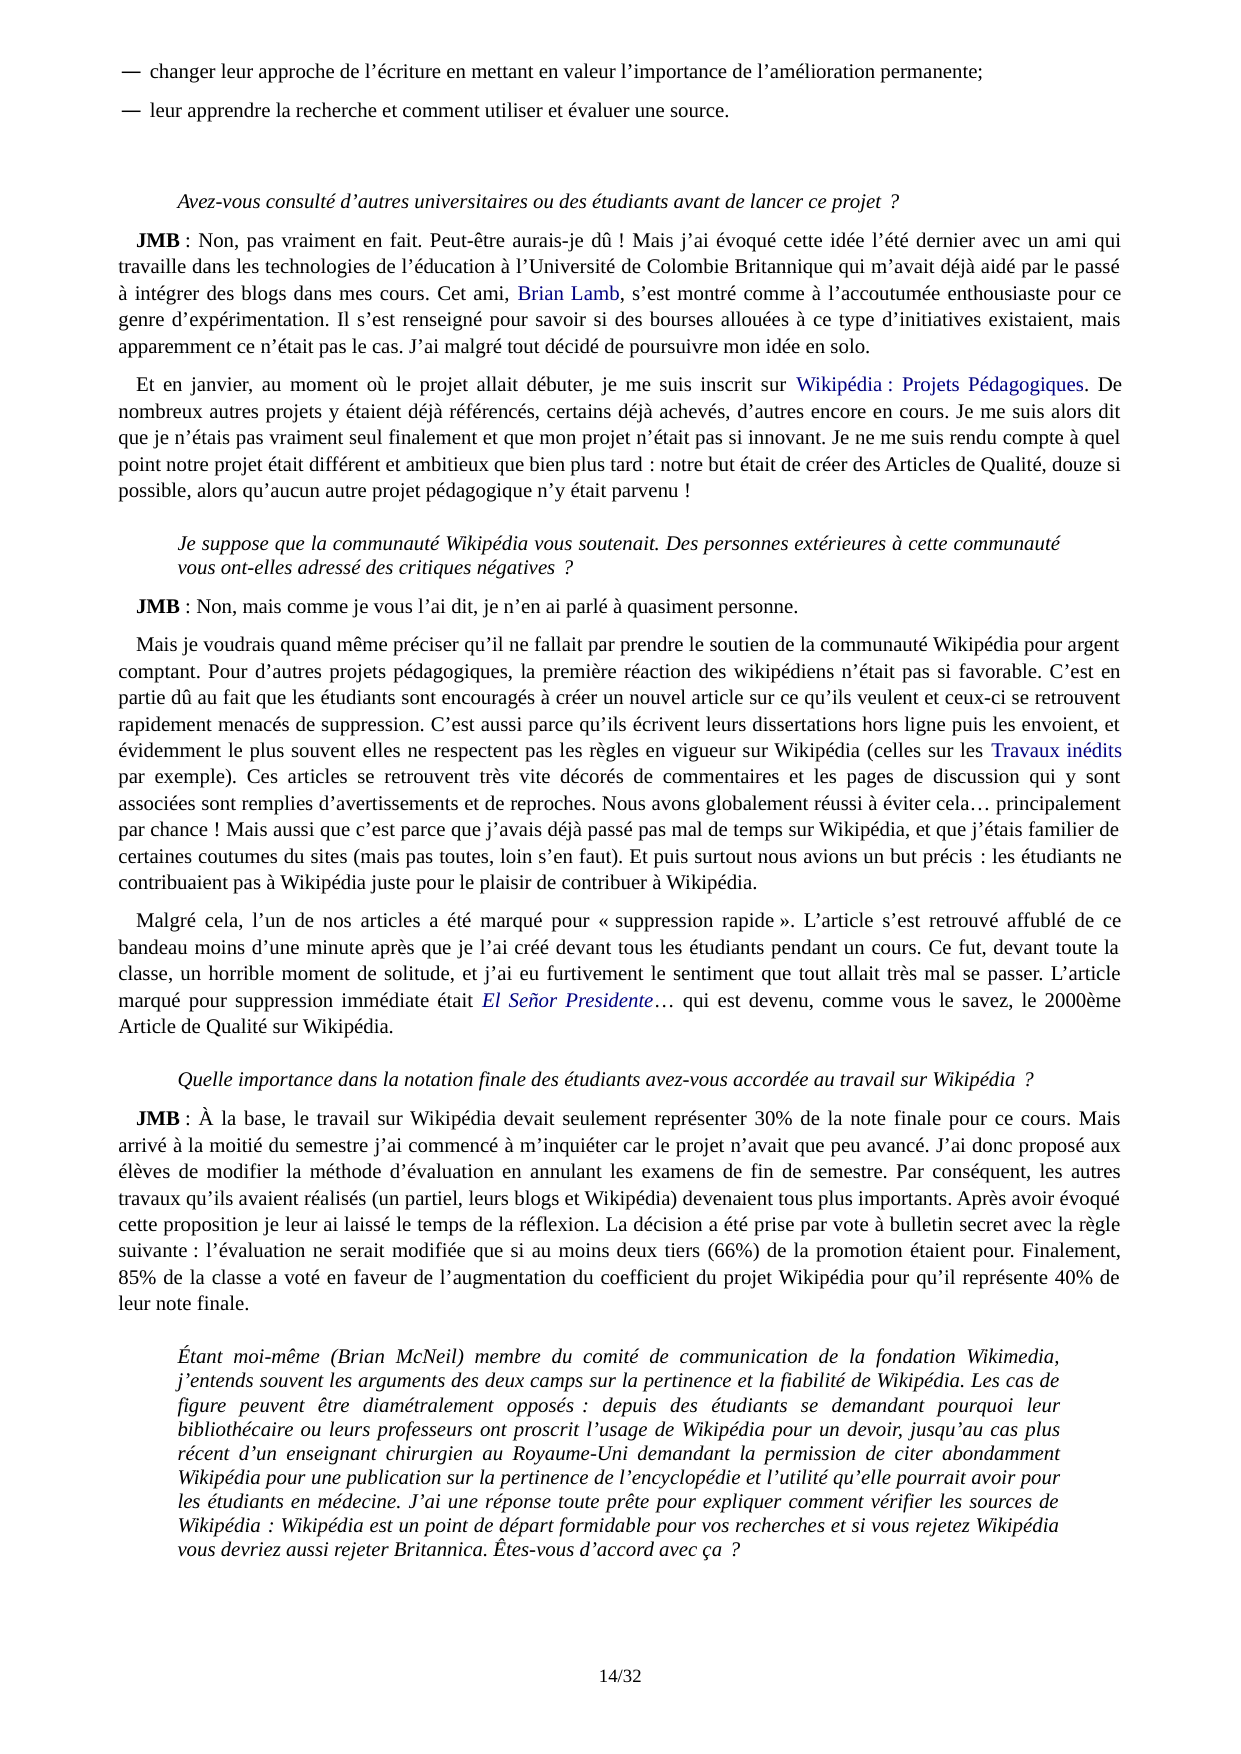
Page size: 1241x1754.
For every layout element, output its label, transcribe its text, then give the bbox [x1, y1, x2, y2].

text JMB : Non, pas vraiment en fait. Peut-être aurais-je dû ! Mais j’ai évoqué cette idée l’été dernier avec un ami qui travaille dans les technologies de l’éducation à l’Université de Colombie Britannique qui m’avait déjà aidé par le passé à intégrer des blogs dans mes cours. Cet ami, Brian Lamb, s’est montré comme à l’accoutumée enthousiaste pour ce genre d’expérimentation. Il s’est renseigné pour savoir si des bourses allouées à ce type d’initiatives existaient, mais apparemment ce n’était pas le cas. J’ai malgré tout décidé de poursuivre mon idée en solo. [118, 228, 1122, 358]
text Malgré cela, l’un de nos articles a été marqué pour « suppression rapide ». L’article s’est retrouvé affublé de ce bandeau moins d’une minute après que je l’ai créé devant tous les étudiants pendant un cours. Ce fut, devant toute la classe, un horrible moment de solitude, et j’ai eu furtivement le sentiment que tout allait très mal se passer. L’article marqué pour suppression immédiate était El Señor Presidente… qui est devenu, comme vous le savez, le 2000ème Article de Qualité sur Wikipédia. [118, 908, 1122, 1038]
text Je suppose que la communauté Wikipédia vous soutenait. Des personnes extérieures à cette communauté vous ont-elles adressé des critiques négatives ? [177, 531, 1063, 579]
text Quelle importance dans la notation finale des étudiants avez-vous accordée au travail sur Wikipédia ? [177, 1067, 1063, 1091]
text Avez-vous consulté d’autres universitaires ou des étudiants avant de lancer ce projet ? [177, 189, 1063, 213]
text Mais je voudrais quand même préciser qu’il ne fallait par prendre le soutien de la communauté Wikipédia pour argent comptant. Pour d’autres projets pédagogiques, la première réaction des wikipédiens n’était pas si favorable. C’est en partie dû au fait que les étudiants sont encouragés à créer un nouvel article sur ce qu’ils veulent et ceux-ci se retrouvent rapidement menacés de suppression. C’est aussi parce qu’ils écrivent leurs dissertations hors ligne puis les envoient, et évidemment le plus souvent elles ne respectent pas les règles en vigueur sur Wikipédia (celles sur les Travaux inédits par exemple). Ces articles se retrouvent très vite décorés de commentaires et les pages de discussion qui y sont associées sont remplies d’avertissements et de reproches. Nous avons globalement réussi à éviter cela… principalement par chance ! Mais aussi que c’est parce que j’avais déjà passé pas mal de temps sur Wikipédia, et que j’étais familier de certaines coutumes du sites (mais pas toutes, loin s’en faut). Et puis surtout nous avions un but précis : les étudiants ne contribuaient pas à Wikipédia juste pour le plaisir de contribuer à Wikipédia. [118, 632, 1122, 894]
text JMB : Non, mais comme je vous l’ai dit, je n’en ai parlé à quasiment personne. [118, 594, 1122, 618]
list changer leur approche de l’écriture en mettant en valeur l’importance de l’amélioration permanente; [121, 59, 1122, 83]
text Et en janvier, au moment où le projet allait débuter, je me suis inscrit sur Wikipédia : Projets Pédagogiques. De nombreux autres projets y étaient déjà référencés, certains déjà achevés, d’autres encore en cours. Je me suis alors dit que je n’étais pas vraiment seul finalement et que mon projet n’était pas si innovant. Je ne me suis rendu compte à quel point notre projet était différent et ambitieux que bien plus tard : notre but était de créer des Articles de Qualité, douze si possible, alors qu’aucun autre projet pédagogique n’y était parvenu ! [118, 372, 1122, 502]
text JMB : À la base, le travail sur Wikipédia devait seulement représenter 30% de la note finale pour ce cours. Mais arrivé à la moitié du semestre j’ai commencé à m’inquiéter car le projet n’avait que peu avancé. J’ai donc proposé aux élèves de modifier la méthode d’évaluation en annulant les examens de fin de semestre. Par conséquent, les autres travaux qu’ils avaient réalisés (un partiel, leurs blogs et Wikipédia) devenaient tous plus importants. Après avoir évoqué cette proposition je leur ai laissé le temps de la réflexion. La décision a été prise par vote à bulletin secret avec la règle suivante : l’évaluation ne serait modifiée que si au moins deux tiers (66%) de la promotion étaient pour. Finalement, 85% de la classe a voté en faveur de l’augmentation du coefficient du projet Wikipédia pour qu’il représente 40% de leur note finale. [118, 1106, 1122, 1315]
text Étant moi-même (Brian McNeil) membre du comité de communication de la fondation Wikimedia, j’entends souvent les arguments des deux camps sur la pertinence et la fiabilité de Wikipédia. Les cas de figure peuvent être diamétralement opposés : depuis des étudiants se demandant pourquoi leur bibliothécaire ou leurs professeurs ont proscrit l’usage de Wikipédia pour un devoir, jusqu’au cas plus récent d’un enseignant chirurgien au Royaume-Uni demandant la permission de citer abondamment Wikipédia pour une publication sur la pertinence de l’encyclopédie et l’utilité qu’elle pourrait avoir pour les étudiants en médecine. J’ai une réponse toute prête pour expliquer comment vérifier les sources de Wikipédia : Wikipédia est un point de départ formidable pour vos recherches et si vous rejetez Wikipédia vous devriez aussi rejeter Britannica. Êtes-vous d’accord avec ça ? [177, 1344, 1063, 1561]
list leur apprendre la recherche et comment utiliser et évaluer une source. [121, 98, 1122, 122]
